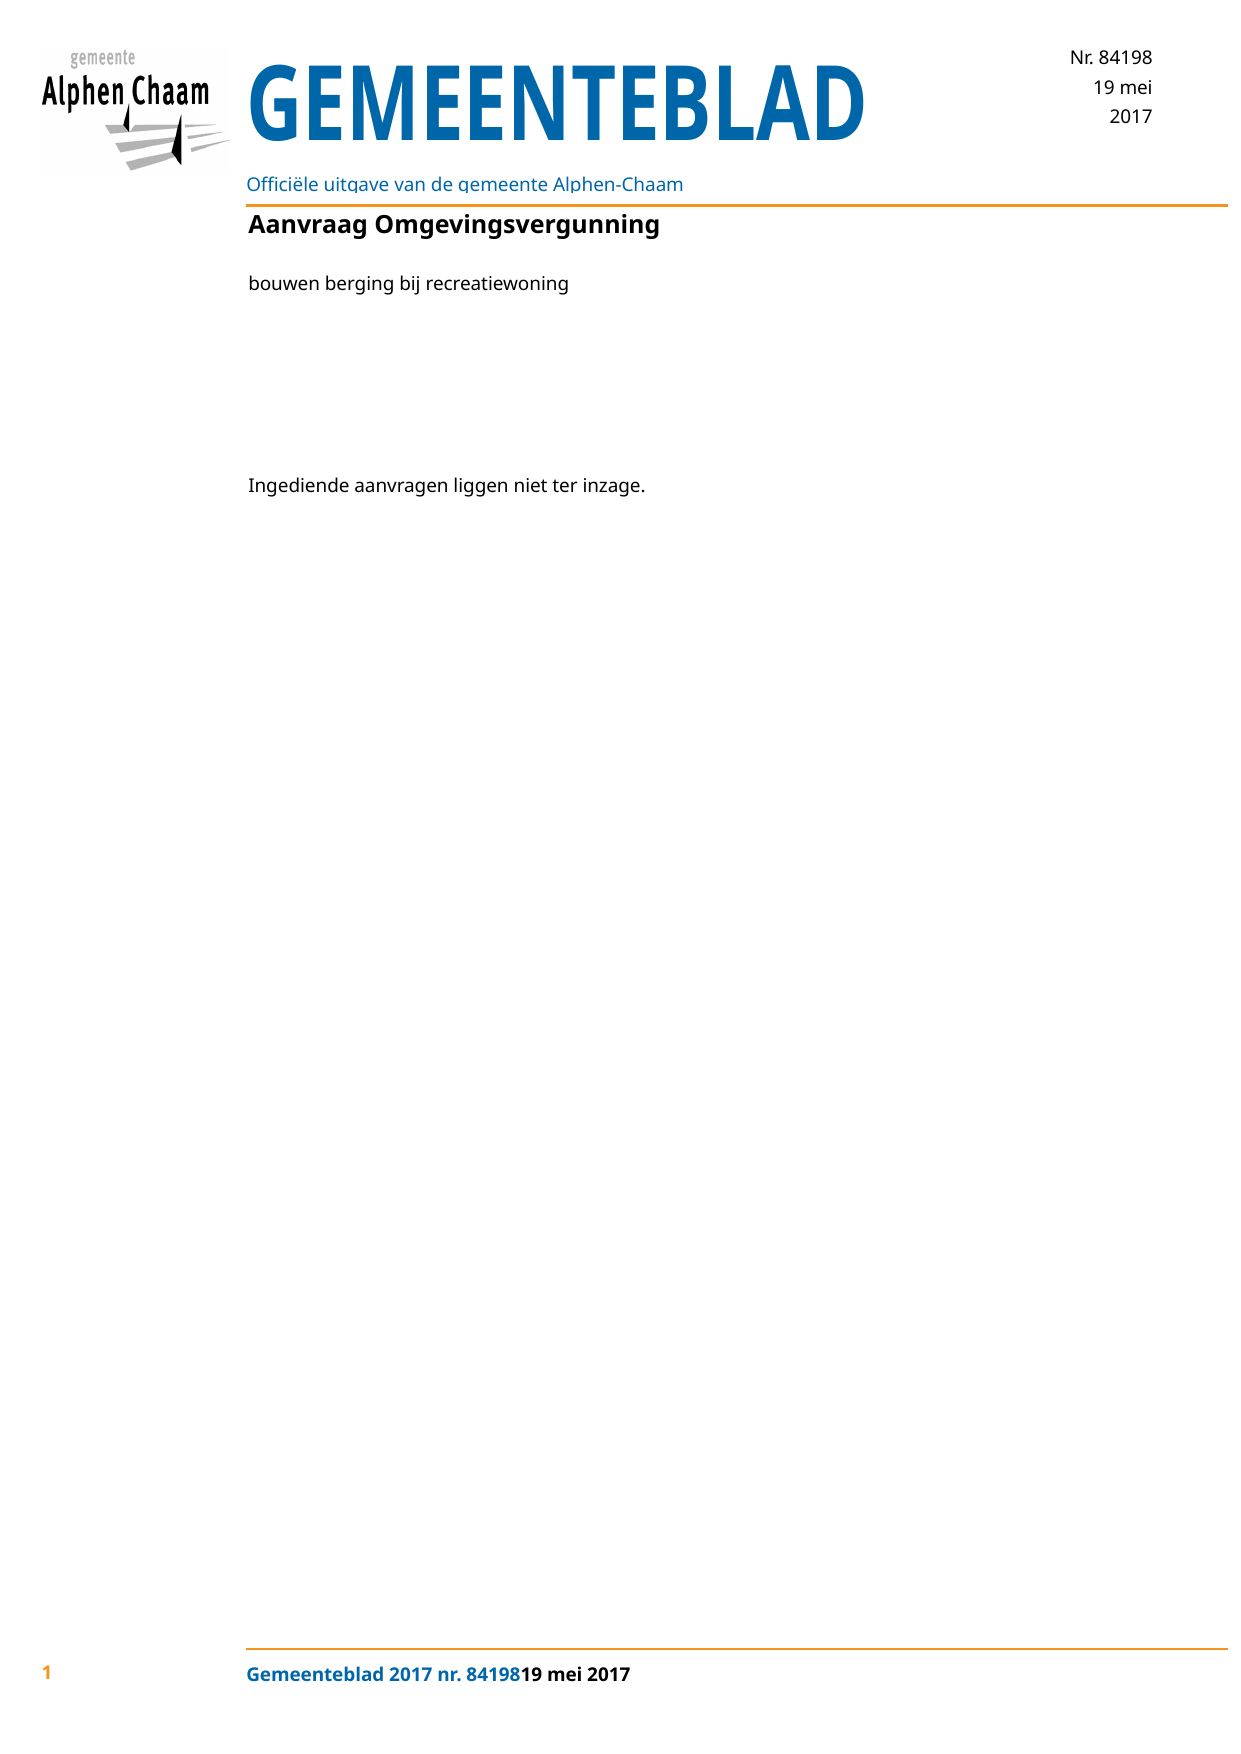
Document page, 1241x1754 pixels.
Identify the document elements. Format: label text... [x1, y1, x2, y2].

text bouwen berging bij recreatiewoning [248, 270, 1152, 296]
picture [41, 47, 231, 172]
text Ingediende aanvragen liggen niet ter inzage. [248, 472, 1152, 498]
text Aanvraag Omgevingsvergunning [248, 207, 1152, 241]
